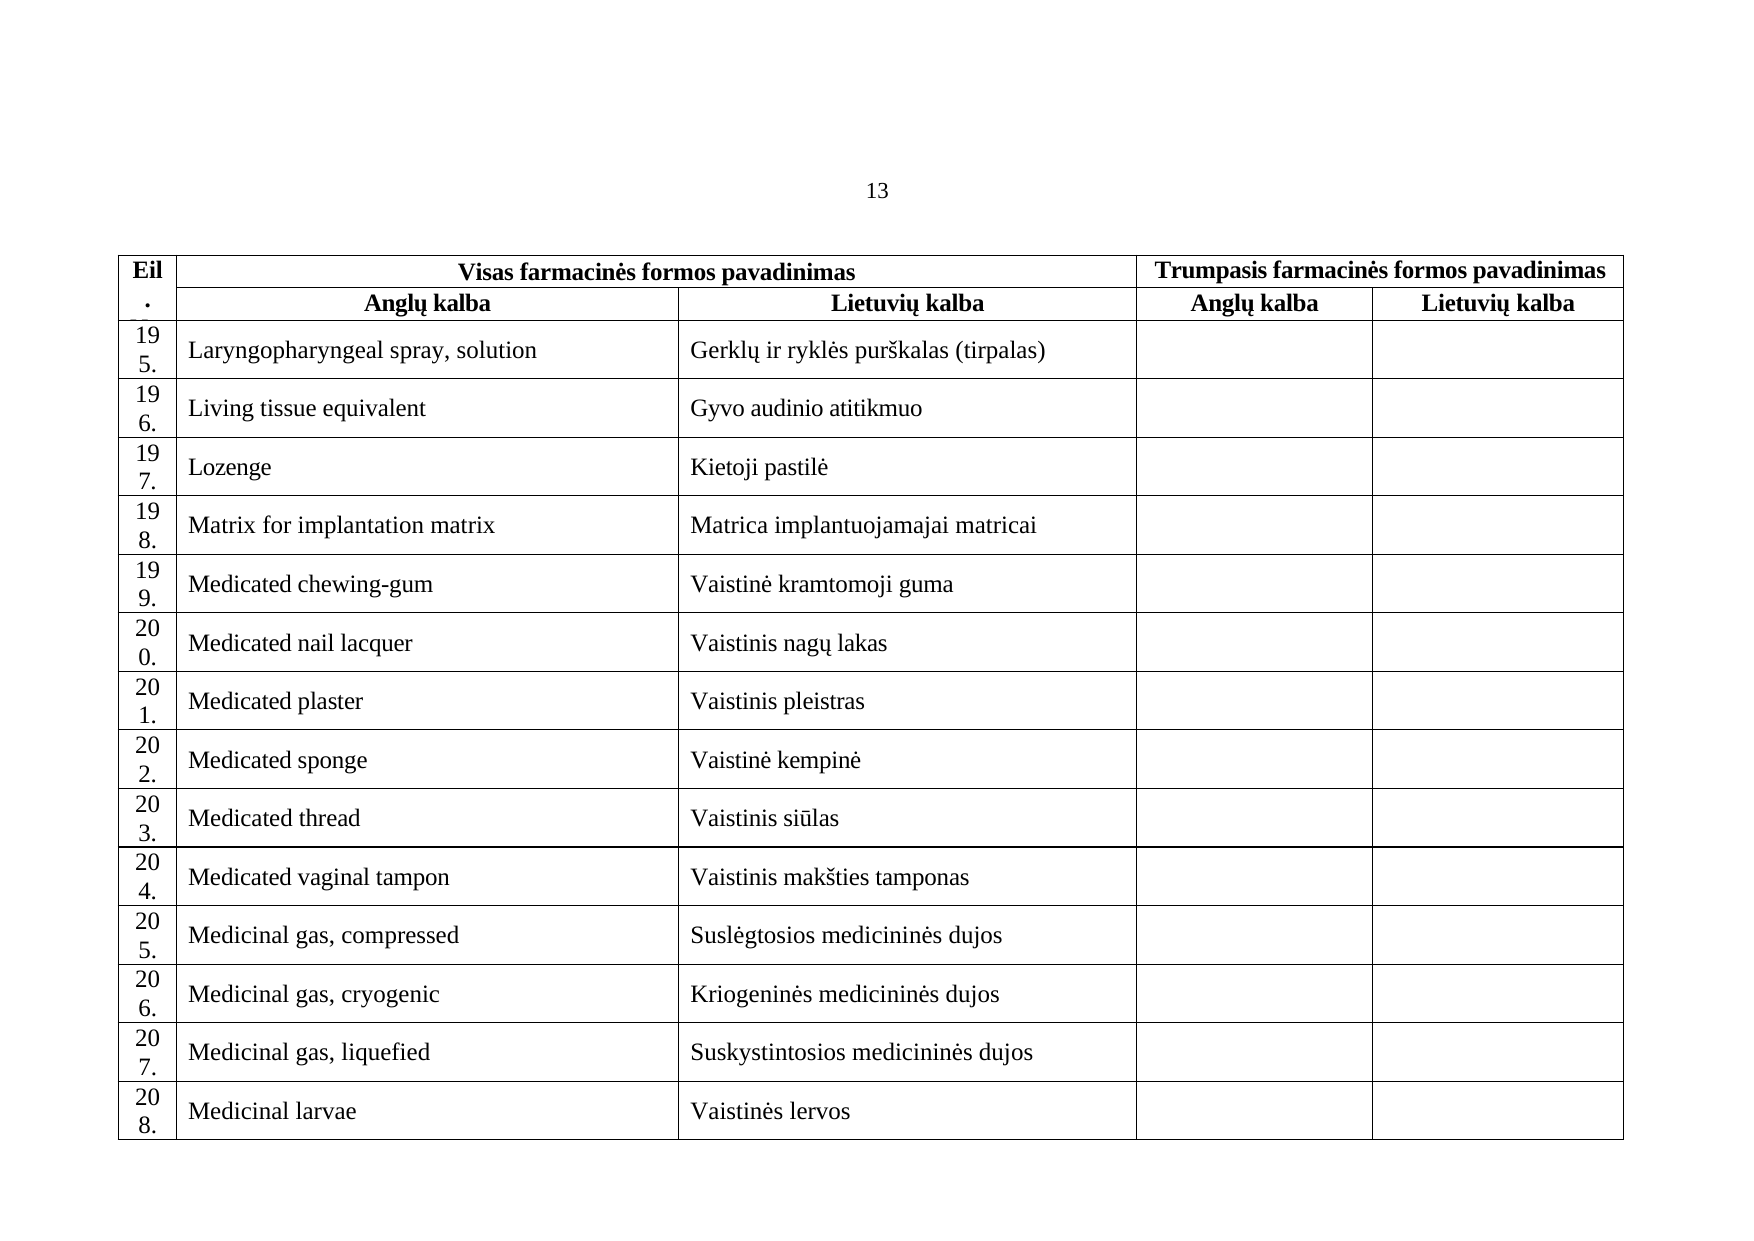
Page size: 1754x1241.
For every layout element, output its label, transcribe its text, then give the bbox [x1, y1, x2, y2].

table_cell [1137, 555, 1372, 612]
table_cell Gyvo audinio atitikmuo [679, 379, 1136, 437]
table_cell [1137, 965, 1372, 1022]
table_cell Lozenge [177, 438, 678, 495]
table_cell 195. [119, 321, 176, 378]
table_cell 199. [119, 555, 176, 612]
table_cell [1137, 848, 1372, 905]
table_cell Kietoji pastilė [679, 438, 1136, 495]
table_cell Vaistinė kempinė [679, 730, 1136, 788]
table_cell [1373, 496, 1623, 554]
table_cell Gerklų ir ryklės purškalas (tirpalas) [679, 321, 1136, 378]
table_cell Living tissue equivalent [177, 379, 678, 437]
table_cell Vaistinis siūlas [679, 789, 1136, 846]
table_cell [1373, 848, 1623, 905]
table_cell Vaistinis pleistras [679, 672, 1136, 729]
table_cell 204. [119, 848, 176, 905]
table_cell [1373, 379, 1623, 437]
table_cell [1373, 672, 1623, 729]
table_cell Medicated plaster [177, 672, 678, 729]
table_cell 200. [119, 613, 176, 671]
table_cell Anglų kalba [1137, 288, 1372, 319]
table_cell 202. [119, 730, 176, 788]
table_cell 198. [119, 496, 176, 554]
table_cell [1137, 1082, 1372, 1139]
table_cell [1373, 789, 1623, 846]
table_cell [1137, 789, 1372, 846]
table_cell [1137, 1023, 1372, 1081]
table_cell Medicated chewing-gum [177, 555, 678, 612]
table_cell [1373, 906, 1623, 963]
table_cell Medicated sponge [177, 730, 678, 788]
table_cell [1137, 906, 1372, 963]
table_cell Lietuvių kalba [1373, 288, 1623, 319]
table_cell [1137, 496, 1372, 554]
table_cell Medicinal larvae [177, 1082, 678, 1139]
table_cell [1373, 1082, 1623, 1139]
table_cell [1373, 1023, 1623, 1081]
table_header Eil. Nr. [119, 256, 176, 319]
table_cell Anglų kalba [177, 288, 678, 319]
table_cell [1373, 730, 1623, 788]
table_cell [1137, 730, 1372, 788]
table_cell [1137, 438, 1372, 495]
table_cell Medicinal gas, cryogenic [177, 965, 678, 1022]
table_cell [1373, 613, 1623, 671]
table_cell 203. [119, 789, 176, 846]
table_cell 208. [119, 1082, 176, 1139]
table_cell Suslėgtosios medicininės dujos [679, 906, 1136, 963]
table_cell [1137, 672, 1372, 729]
table_cell 205. [119, 906, 176, 963]
table_cell Matrica implantuojamajai matricai [679, 496, 1136, 554]
table_cell [1373, 965, 1623, 1022]
table_cell 207. [119, 1023, 176, 1081]
table_cell 196. [119, 379, 176, 437]
table_cell [1373, 555, 1623, 612]
table_cell [1373, 321, 1623, 378]
table_cell Medicated thread [177, 789, 678, 846]
table_cell 206. [119, 965, 176, 1022]
table_cell Medicinal gas, liquefied [177, 1023, 678, 1081]
table_cell Lietuvių kalba [679, 288, 1136, 319]
table_cell Vaistinė kramtomoji guma [679, 555, 1136, 612]
table_cell Kriogeninės medicininės dujos [679, 965, 1136, 1022]
table_cell Matrix for implantation matrix [177, 496, 678, 554]
table_cell [1137, 379, 1372, 437]
table_cell [1373, 438, 1623, 495]
table_cell Suskystintosios medicininės dujos [679, 1023, 1136, 1081]
table_cell Laryngopharyngeal spray, solution [177, 321, 678, 378]
table_cell 201. [119, 672, 176, 729]
table_cell Vaistinis nagų lakas [679, 613, 1136, 671]
table_cell Vaistinis makšties tamponas [679, 848, 1136, 905]
table_cell [1137, 613, 1372, 671]
table_header Visas farmacinės formos pavadinimas [177, 256, 1136, 287]
table_cell Medicated nail lacquer [177, 613, 678, 671]
table_header Trumpasis farmacinės formos pavadinimas [1137, 256, 1623, 287]
table_cell 197. [119, 438, 176, 495]
table_cell Vaistinės lervos [679, 1082, 1136, 1139]
table_cell Medicated vaginal tampon [177, 848, 678, 905]
table_cell [1137, 321, 1372, 378]
table_cell Medicinal gas, compressed [177, 906, 678, 963]
